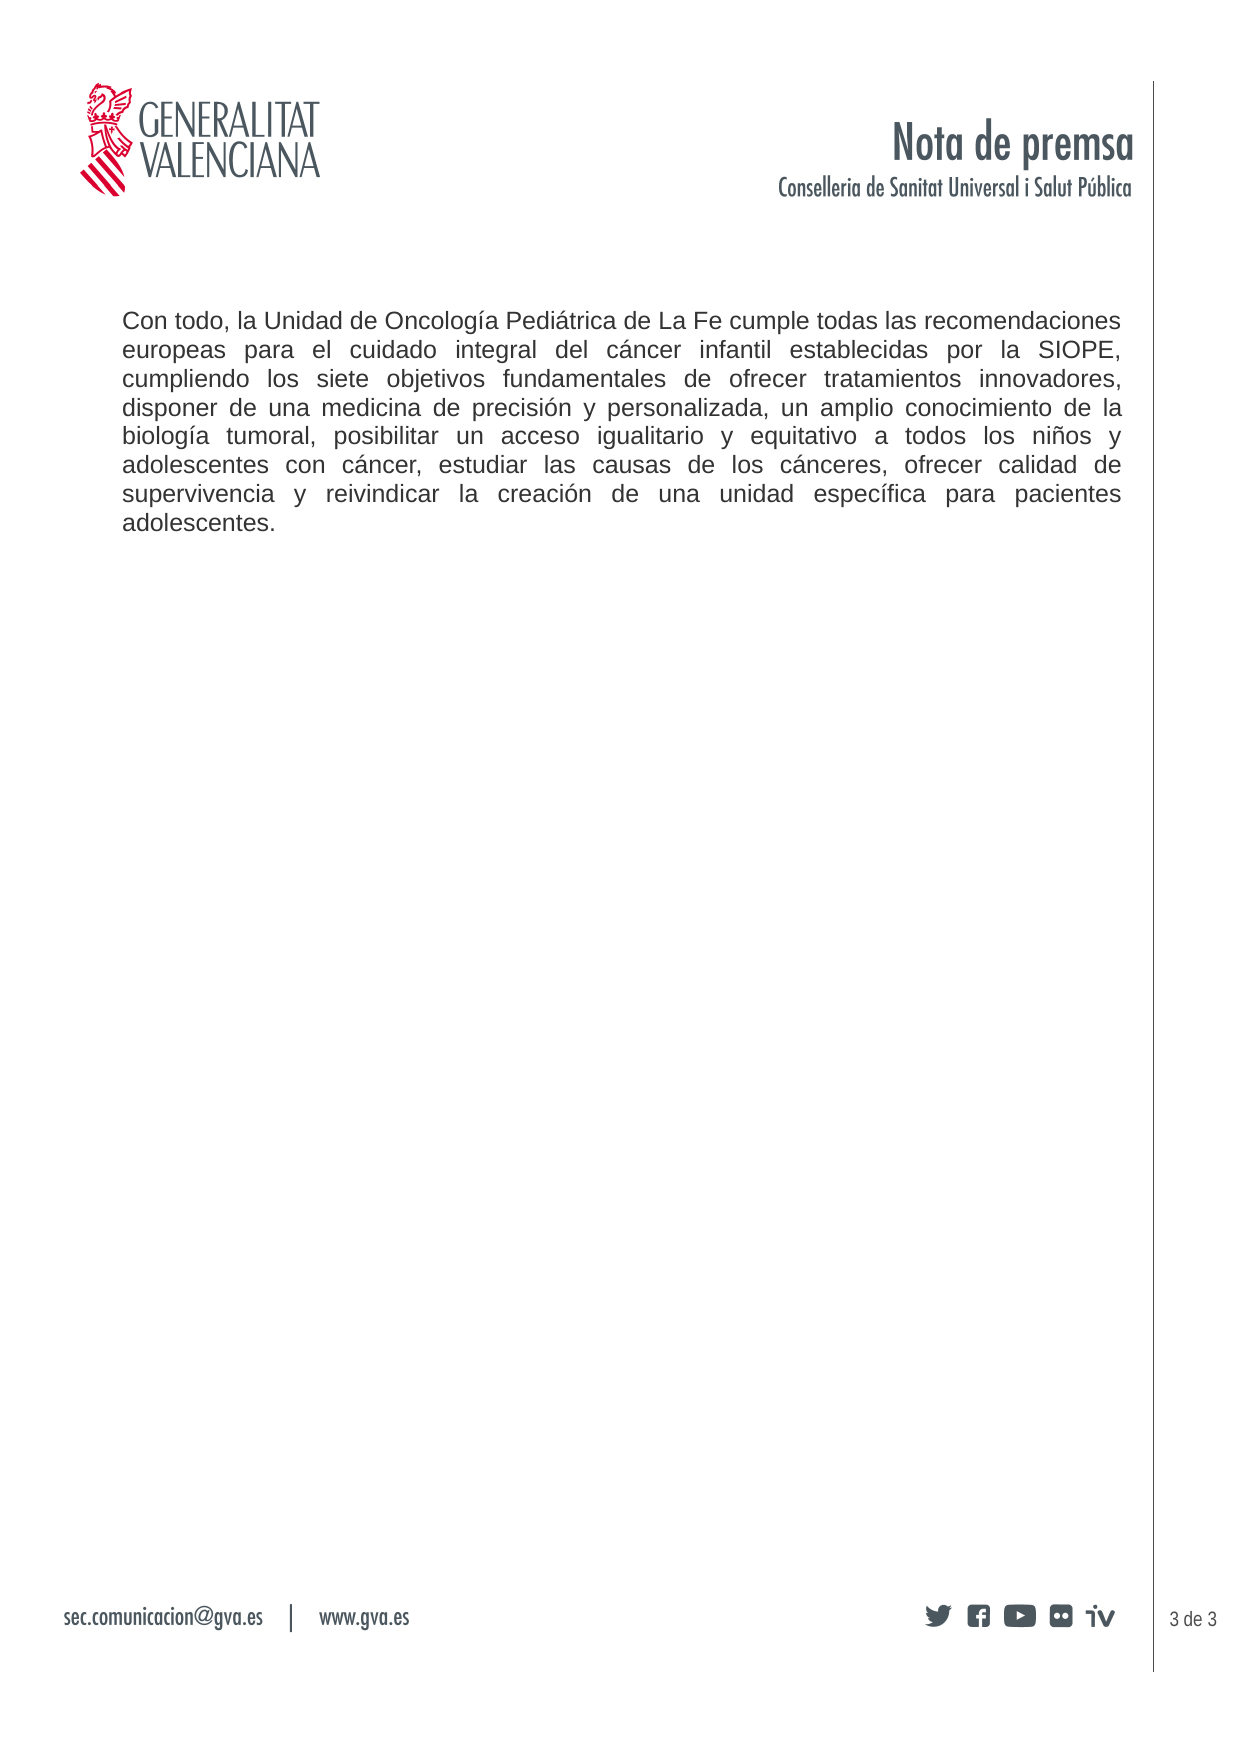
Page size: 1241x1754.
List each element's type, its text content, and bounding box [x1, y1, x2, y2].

picture [0, 0, 1241, 278]
picture [0, 1582, 1241, 1754]
text Con todo, la Unidad de Oncología Pediátrica de La Fe cumple todas las recomendaciones europeas para el cuidado integral del cáncer infantil establecidas por la SIOPE, cumpliendo los siete objetivos fundamentales de ofrecer tratamientos innovadores, disponer de una medicina de precisión y personalizada, un amplio conocimiento de la biología tumoral, posibilitar un acceso igualitario y equitativo a todos los niños y adolescentes con cáncer, estudiar las causas de los cánceres, ofrecer calidad de supervivencia y reivindicar la creación de una unidad específica para pacientes adolescentes. [122, 306, 1123, 536]
